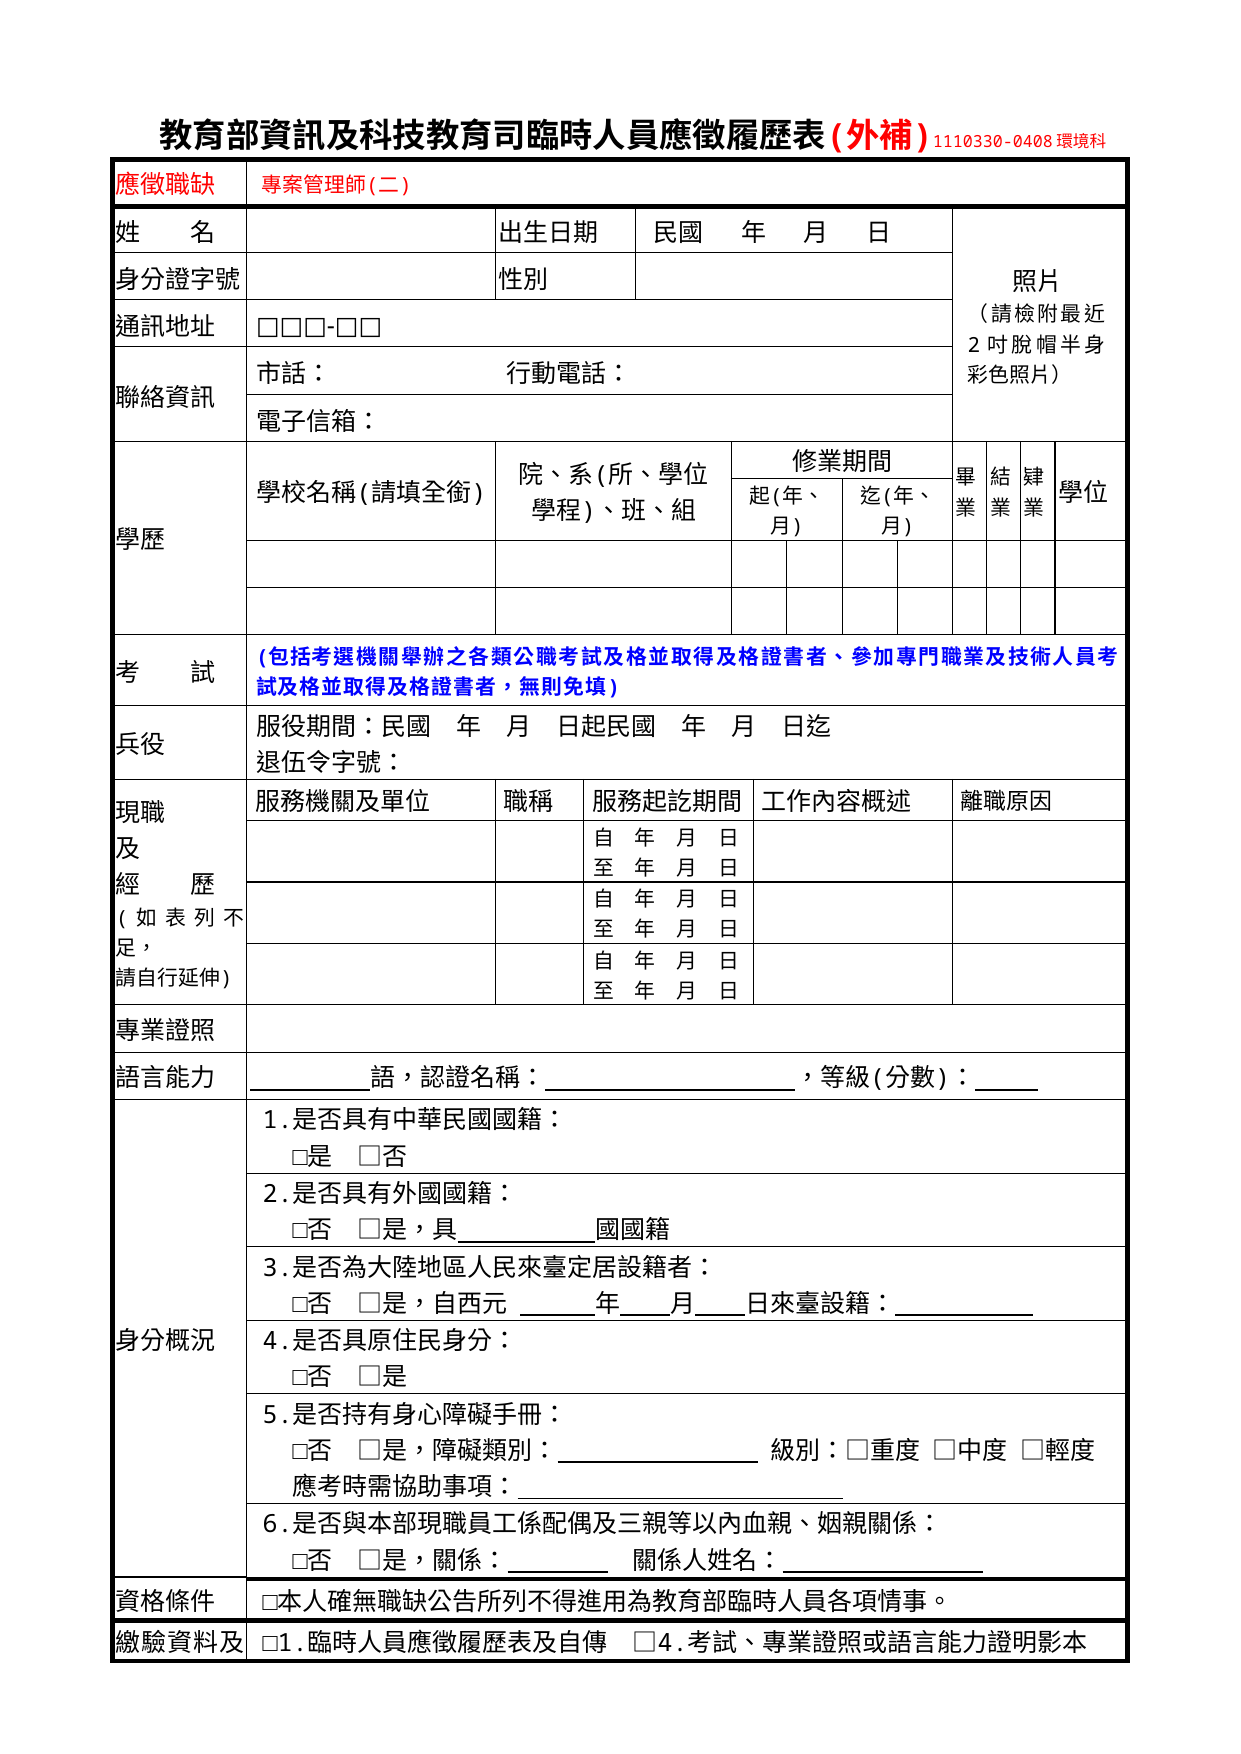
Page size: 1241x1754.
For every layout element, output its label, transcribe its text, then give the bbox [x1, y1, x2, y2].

table_cell 身分證字號 [115, 253, 246, 299]
table_cell [843, 541, 897, 587]
table_cell [247, 944, 495, 1004]
table_cell 工作內容概述 [754, 780, 952, 820]
table_cell 現職 及 經 歷 (如表列不足， 請自行延伸) [115, 780, 246, 1004]
table_cell □本人確無職缺公告所列不得進用為教育部臨時人員各項情事。 [247, 1581, 1125, 1618]
text 教育部資訊及科技教育司臨時人員應徵履歷表(外補)1110330-0408環境科 [113, 108, 1132, 157]
table_cell 語言能力 [115, 1053, 246, 1099]
table_cell 學校名稱(請填全銜) [247, 442, 495, 540]
table_cell 修業期間 [732, 442, 952, 478]
table_cell 考 試 [115, 635, 246, 705]
table_cell [787, 541, 842, 587]
table_cell 6.是否與本部現職員工係配偶及三親等以內血親、姻親關係： □否 □是，關係： 關係人姓名： [247, 1504, 1125, 1576]
table_cell [1021, 588, 1054, 634]
table_cell 身分概況 [115, 1100, 246, 1576]
table_cell 出生日期 [496, 209, 635, 252]
table_cell 服務起訖期間 [584, 780, 753, 820]
table_cell [787, 588, 842, 634]
table_cell 服務機關及單位 [247, 780, 495, 820]
table_cell 院、系(所、學位 學程)、班、組 [496, 442, 731, 540]
table_cell [898, 588, 952, 634]
table_cell 畢業 [953, 442, 986, 540]
table_cell 學歷 [115, 442, 246, 634]
table_cell 5.是否持有身心障礙手冊： □否 □是，障礙類別： 級別：□重度 □中度 □輕度 應考時需協助事項： [247, 1394, 1125, 1503]
table_cell [732, 541, 786, 587]
table_cell [953, 883, 1125, 943]
table_cell [1021, 541, 1054, 587]
table_cell [496, 883, 583, 943]
table_cell 1.是否具有中華民國國籍： □是 □否 [247, 1100, 1125, 1172]
table_cell 迄(年、月) [843, 479, 952, 540]
table_cell □□□-□□ [247, 300, 952, 346]
table_cell [247, 253, 495, 299]
table_cell 結業 [987, 442, 1020, 540]
table_cell 3.是否為大陸地區人民來臺定居設籍者： □否 □是，自西元 年 月 日來臺設籍： [247, 1247, 1125, 1319]
table_cell 離職原因 [953, 780, 1125, 820]
table_cell 照片 （請檢附最近2吋脫帽半身彩色照片） [953, 209, 1125, 441]
table_cell 市話： 行動電話： [247, 347, 952, 393]
table_cell 2.是否具有外國國籍： □否 □是，具 國國籍 [247, 1174, 1125, 1246]
table_cell 繳驗資料及 [115, 1623, 246, 1659]
table_cell [496, 541, 731, 587]
table_cell [953, 944, 1125, 1004]
table_cell [247, 209, 495, 252]
table_cell [247, 1005, 1125, 1052]
table_cell □1.臨時人員應徵履歷表及自傳 □4.考試、專業證照或語言能力證明影本 [247, 1623, 1125, 1659]
table_cell 肄業 [1021, 442, 1054, 540]
table_cell [496, 821, 583, 881]
table_cell 性別 [496, 253, 635, 299]
table_cell [496, 588, 731, 634]
table_cell [898, 541, 952, 587]
table_cell 資格條件 [115, 1578, 246, 1618]
table_cell 聯絡資訊 [115, 347, 246, 441]
table_cell [754, 883, 952, 943]
table_cell [953, 541, 986, 587]
table_cell [732, 588, 786, 634]
table_cell [636, 253, 952, 299]
table_cell 電子信箱： [247, 395, 952, 441]
table_cell 4.是否具原住民身分： □否 □是 [247, 1321, 1125, 1393]
table_cell [953, 588, 986, 634]
table_cell [987, 588, 1020, 634]
table_cell 自 年 月 日 至 年 月 日 [584, 821, 753, 881]
table_cell [1056, 541, 1125, 587]
table_cell [754, 821, 952, 881]
table_cell 兵役 [115, 706, 246, 779]
table_cell 起(年、月) [732, 479, 842, 540]
table_cell 專業證照 [115, 1005, 246, 1052]
table_cell [1056, 588, 1125, 634]
table_cell 自 年 月 日 至 年 月 日 [584, 944, 753, 1004]
table_cell [754, 944, 952, 1004]
table_cell [247, 588, 495, 634]
table_cell [987, 541, 1020, 587]
table_cell 通訊地址 [115, 300, 246, 346]
table_cell 學位 [1056, 442, 1125, 540]
table_cell 姓 名 [115, 209, 246, 252]
table_cell [247, 821, 495, 881]
table_cell 自 年 月 日 至 年 月 日 [584, 883, 753, 943]
table_cell 語，認證名稱： ，等級(分數)： [247, 1053, 1125, 1099]
table_header 專案管理師(二) [247, 162, 1125, 204]
table_cell 服役期間：民國 年 月 日起民國 年 月 日迄 退伍令字號： [247, 706, 1125, 779]
table_cell [843, 588, 897, 634]
table_cell 職稱 [496, 780, 583, 820]
table_cell [496, 944, 583, 1004]
table_cell [247, 883, 495, 943]
table_cell [247, 541, 495, 587]
table_cell [953, 821, 1125, 881]
table_cell 民國 年 月 日 [636, 209, 952, 252]
table_cell (包括考選機關舉辦之各類公職考試及格並取得及格證書者、參加專門職業及技術人員考試及格並取得及格證書者，無則免填) [247, 635, 1125, 705]
table_header 應徵職缺 [115, 162, 246, 204]
